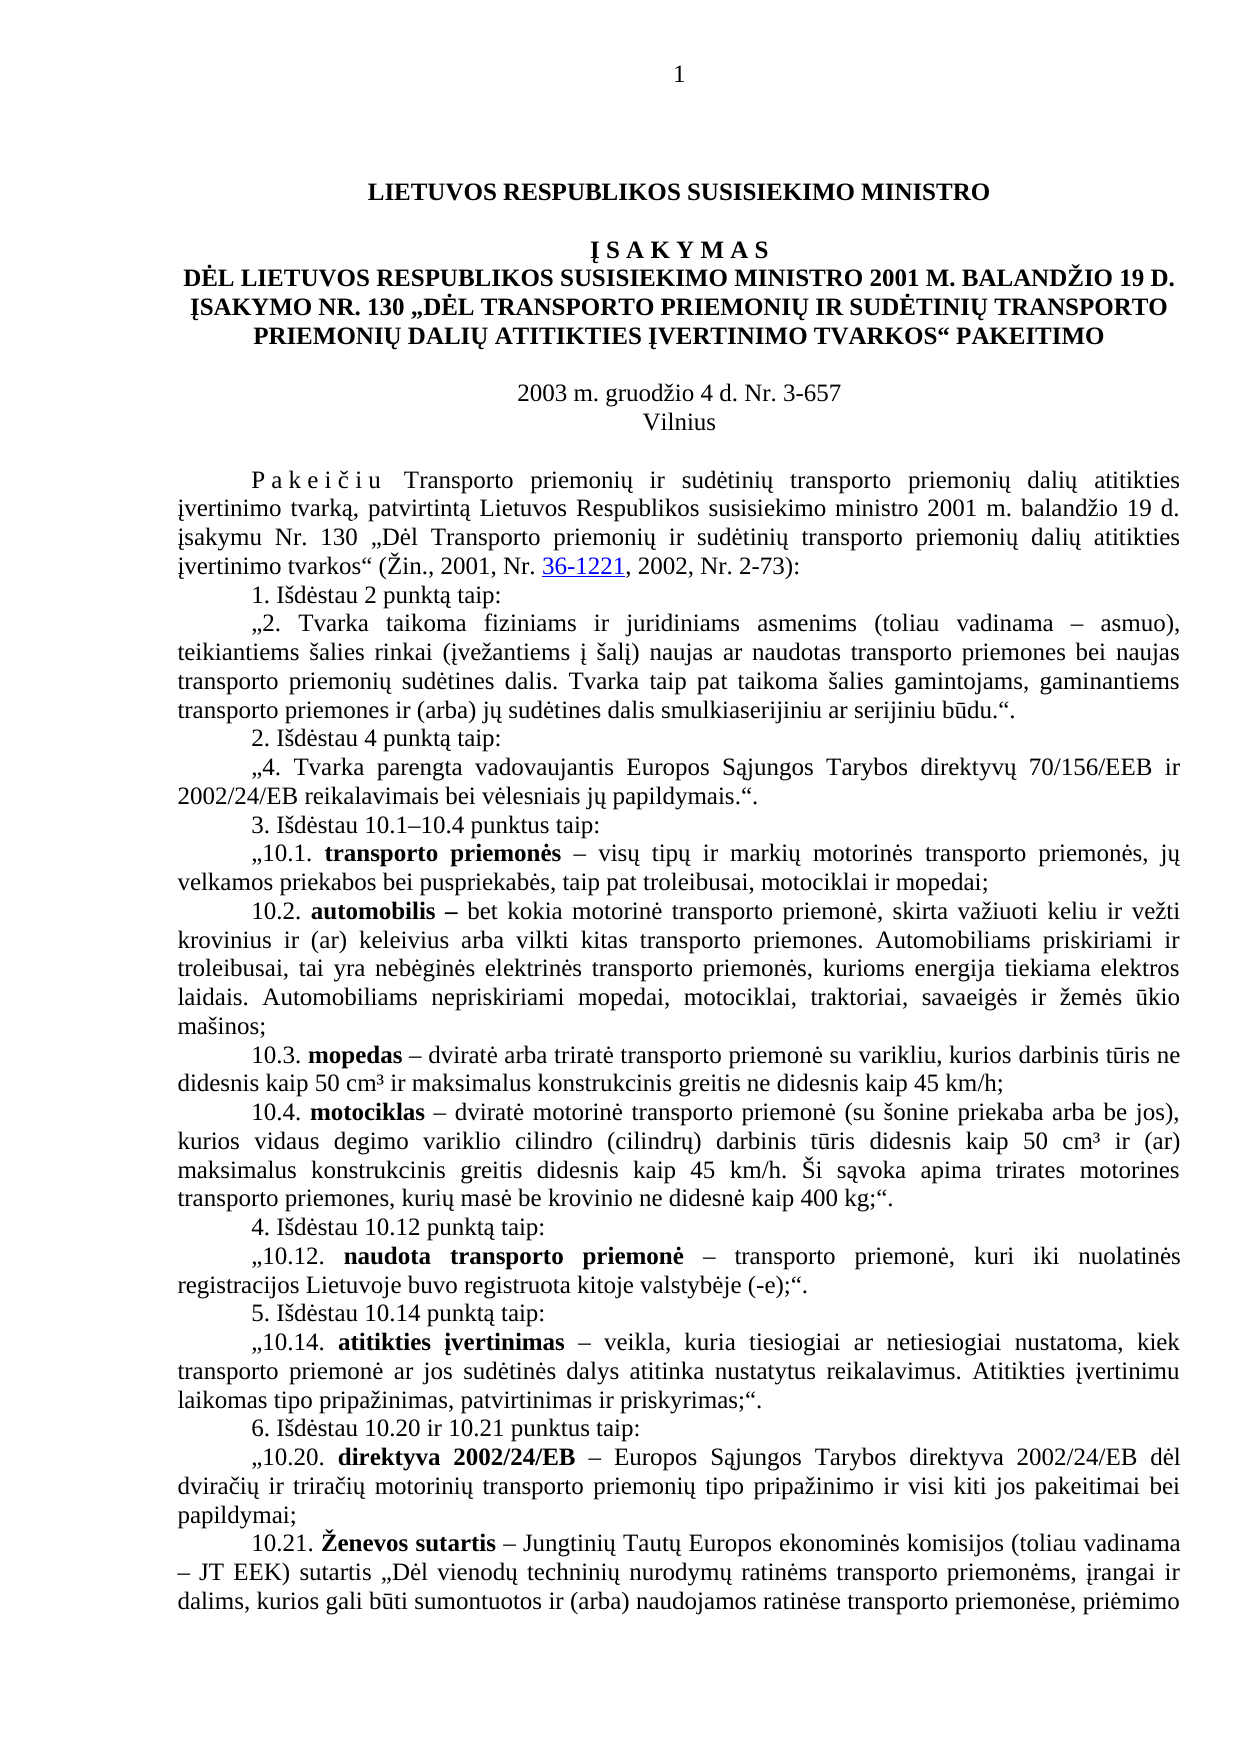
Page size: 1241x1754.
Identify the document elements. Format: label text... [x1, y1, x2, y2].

text 1. Išdėstau 2 punktą taip: [177, 580, 1181, 608]
text Į S A K Y M A S [177, 235, 1181, 263]
text DĖL LIETUVOS RESPUBLIKOS SUSISIEKIMO MINISTRO 2001 M. BALANDŽIO 19 D. ĮSAKYMO NR. 130 „DĖL TRANSPORTO PRIEMONIŲ IR SUDĖTINIŲ TRANSPORTO PRIEMONIŲ DALIŲ ATITIKTIES ĮVERTINIMO TVARKOS“ PAKEITIMO [177, 263, 1181, 350]
text 10.3. mopedas – dviratė arba triratė transporto priemonė su varikliu, kurios darbinis tūris ne didesnis kaip 50 cm³ ir maksimalus konstrukcinis greitis ne didesnis kaip 45 km/h; [177, 1040, 1181, 1097]
text Vilnius [177, 407, 1181, 436]
text „10.14. atitikties įvertinimas – veikla, kuria tiesiogiai ar netiesiogiai nustatoma, kiek transporto priemonė ar jos sudėtinės dalys atitinka nustatytus reikalavimus. Atitikties įvertinimu laikomas tipo pripažinimas, patvirtinimas ir priskyrimas;“. [177, 1327, 1181, 1413]
text LIETUVOS RESPUBLIKOS SUSISIEKIMO MINISTRO [177, 177, 1181, 206]
text 4. Išdėstau 10.12 punktą taip: [177, 1212, 1181, 1241]
text 2. Išdėstau 4 punktą taip: [177, 723, 1181, 752]
text 6. Išdėstau 10.20 ir 10.21 punktus taip: [177, 1413, 1181, 1442]
text 10.4. motociklas – dviratė motorinė transporto priemonė (su šonine priekaba arba be jos), kurios vidaus degimo variklio cilindro (cilindrų) darbinis tūris didesnis kaip 50 cm³ ir (ar) maksimalus konstrukcinis greitis didesnis kaip 45 km/h. Ši sąvoka apima trirates motorines transporto priemones, kurių masė be krovinio ne didesnė kaip 400 kg;“. [177, 1097, 1181, 1212]
text 5. Išdėstau 10.14 punktą taip: [177, 1298, 1181, 1327]
text „4. Tvarka parengta vadovaujantis Europos Sąjungos Tarybos direktyvų 70/156/EEB ir 2002/24/EB reikalavimais bei vėlesniais jų papildymais.“. [177, 752, 1181, 810]
text „10.1. transporto priemonės – visų tipų ir markių motorinės transporto priemonės, jų velkamos priekabos bei puspriekabės, taip pat troleibusai, motociklai ir mopedai; [177, 838, 1181, 896]
text „10.20. direktyva 2002/24/EB – Europos Sąjungos Tarybos direktyva 2002/24/EB dėl dviračių ir triračių motorinių transporto priemonių tipo pripažinimo ir visi kiti jos pakeitimai bei papildymai; [177, 1442, 1181, 1528]
text „2. Tvarka taikoma fiziniams ir juridiniams asmenims (toliau vadinama – asmuo), teikiantiems šalies rinkai (įvežantiems į šalį) naujas ar naudotas transporto priemones bei naujas transporto priemonių sudėtines dalis. Tvarka taip pat taikoma šalies gamintojams, gaminantiems transporto priemones ir (arba) jų sudėtines dalis smulkiaserijiniu ar serijiniu būdu.“. [177, 608, 1181, 723]
text 10.2. automobilis – bet kokia motorinė transporto priemonė, skirta važiuoti keliu ir vežti krovinius ir (ar) keleivius arba vilkti kitas transporto priemones. Automobiliams priskiriami ir troleibusai, tai yra nebėginės elektrinės transporto priemonės, kurioms energija tiekiama elektros laidais. Automobiliams nepriskiriami mopedai, motociklai, traktoriai, savaeigės ir žemės ūkio mašinos; [177, 896, 1181, 1040]
text 3. Išdėstau 10.1–10.4 punktus taip: [177, 810, 1181, 838]
text Pakeičiu Transporto priemonių ir sudėtinių transporto priemonių dalių atitikties įvertinimo tvarką, patvirtintą Lietuvos Respublikos susisiekimo ministro 2001 m. balandžio 19 d. įsakymu Nr. 130 „Dėl Transporto priemonių ir sudėtinių transporto priemonių dalių atitikties įvertinimo tvarkos“ (Žin., 2001, Nr. 36-1221, 2002, Nr. 2-73): [177, 465, 1181, 580]
text 10.21. Ženevos sutartis – Jungtinių Tautų Europos ekonominės komisijos (toliau vadinama – JT EEK) sutartis „Dėl vienodų techninių nurodymų ratinėms transporto priemonėms, įrangai ir dalims, kurios gali būti sumontuotos ir (arba) naudojamos ratinėse transporto priemonėse, priėmimo [177, 1528, 1181, 1615]
text „10.12. naudota transporto priemonė – transporto priemonė, kuri iki nuolatinės registracijos Lietuvoje buvo registruota kitoje valstybėje (-e);“. [177, 1241, 1181, 1298]
text 2003 m. gruodžio 4 d. Nr. 3-657 [177, 378, 1181, 407]
